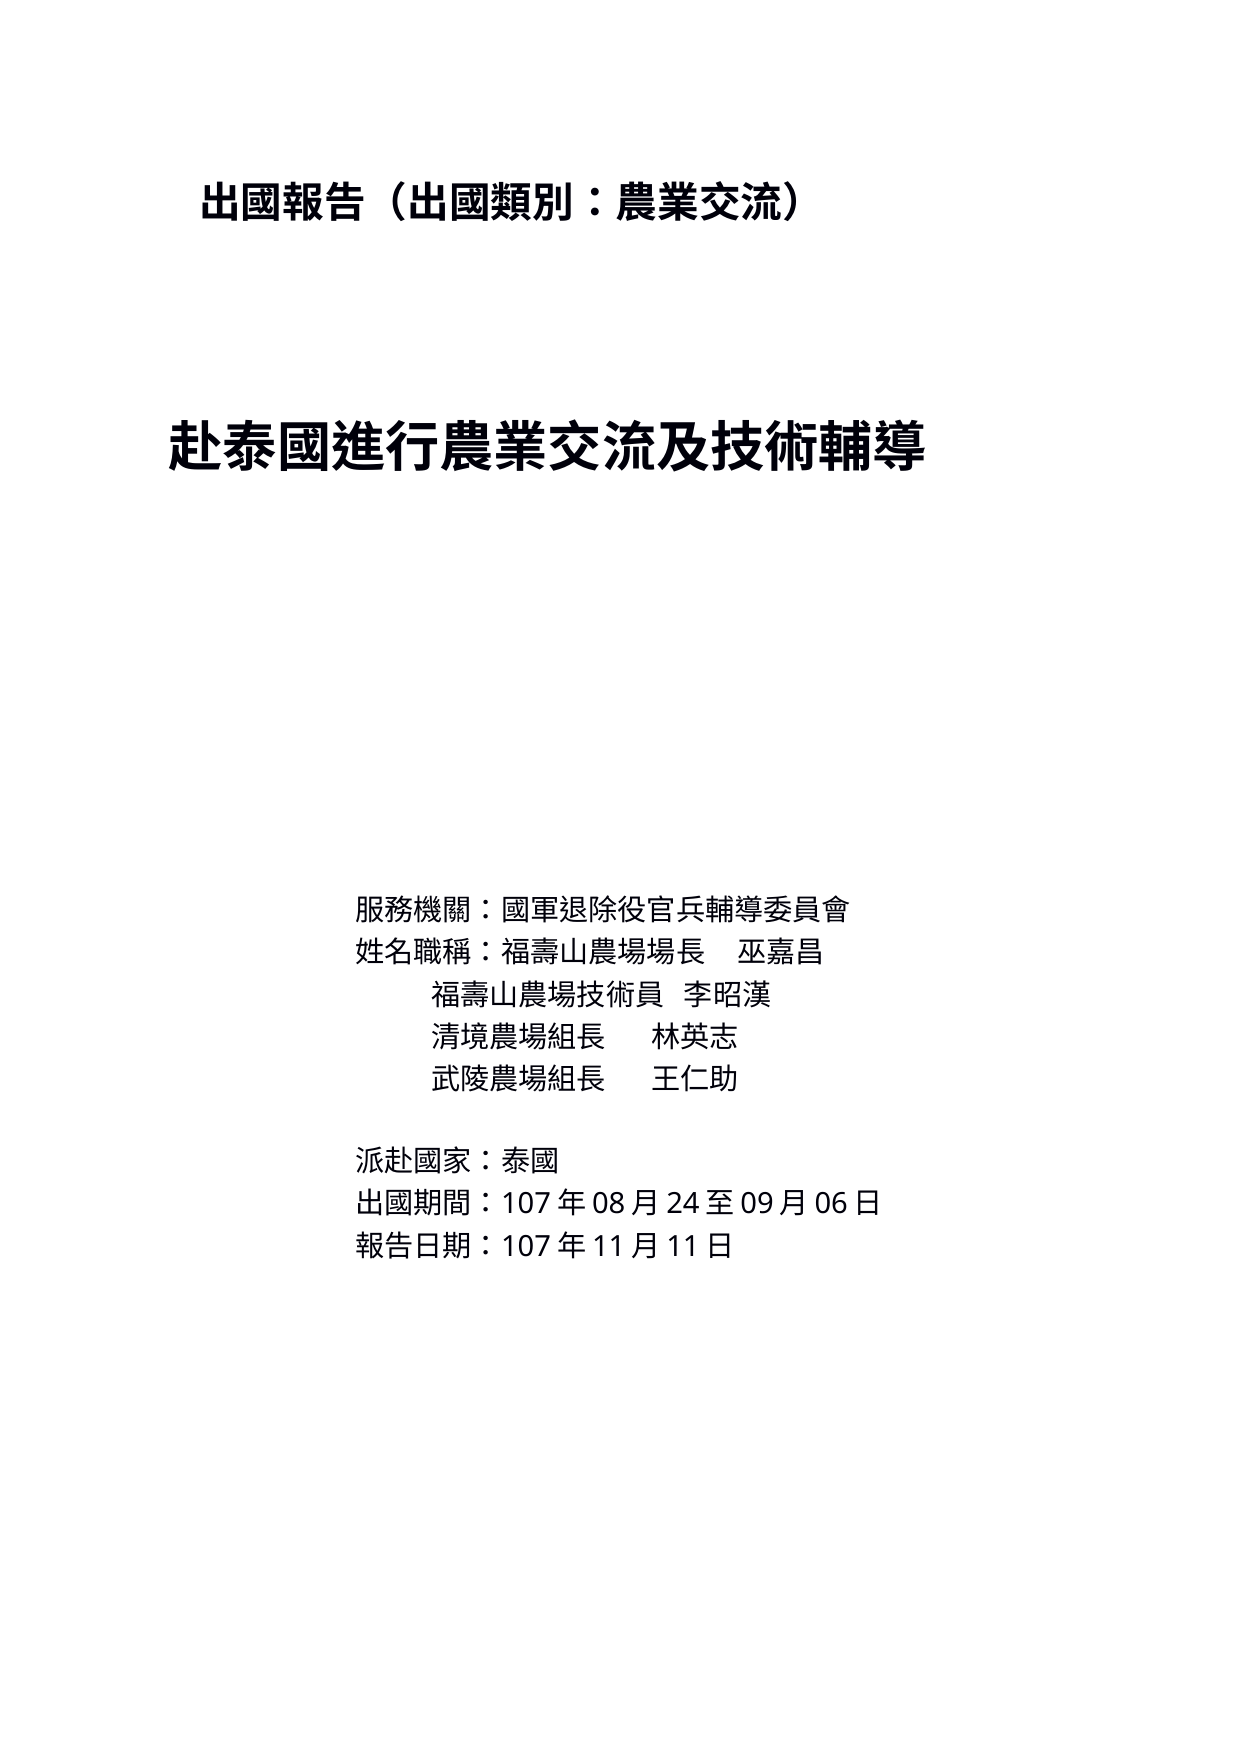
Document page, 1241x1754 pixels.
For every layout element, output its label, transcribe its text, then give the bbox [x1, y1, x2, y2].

text 服務機關：國軍退除役官兵輔導委員會 [112, 887, 1128, 929]
text 赴泰國進行農業交流及技術輔導 [112, 387, 1128, 499]
text 福壽山農場技術員 李昭漢 [112, 971, 1128, 1013]
text 派赴國家：泰國 [112, 1138, 1128, 1180]
text 清境農場組長 林英志 [112, 1013, 1128, 1056]
text 出國報告（出國類別：農業交流） [112, 162, 1128, 237]
text 武陵農場組長 王仁助 [112, 1056, 1128, 1098]
text 出國期間：107年08月24至09月06日 [112, 1180, 1128, 1222]
text 報告日期：107年11月11日 [112, 1222, 1128, 1265]
text 姓名職稱：福壽山農場場長 巫嘉昌 [112, 929, 1128, 971]
